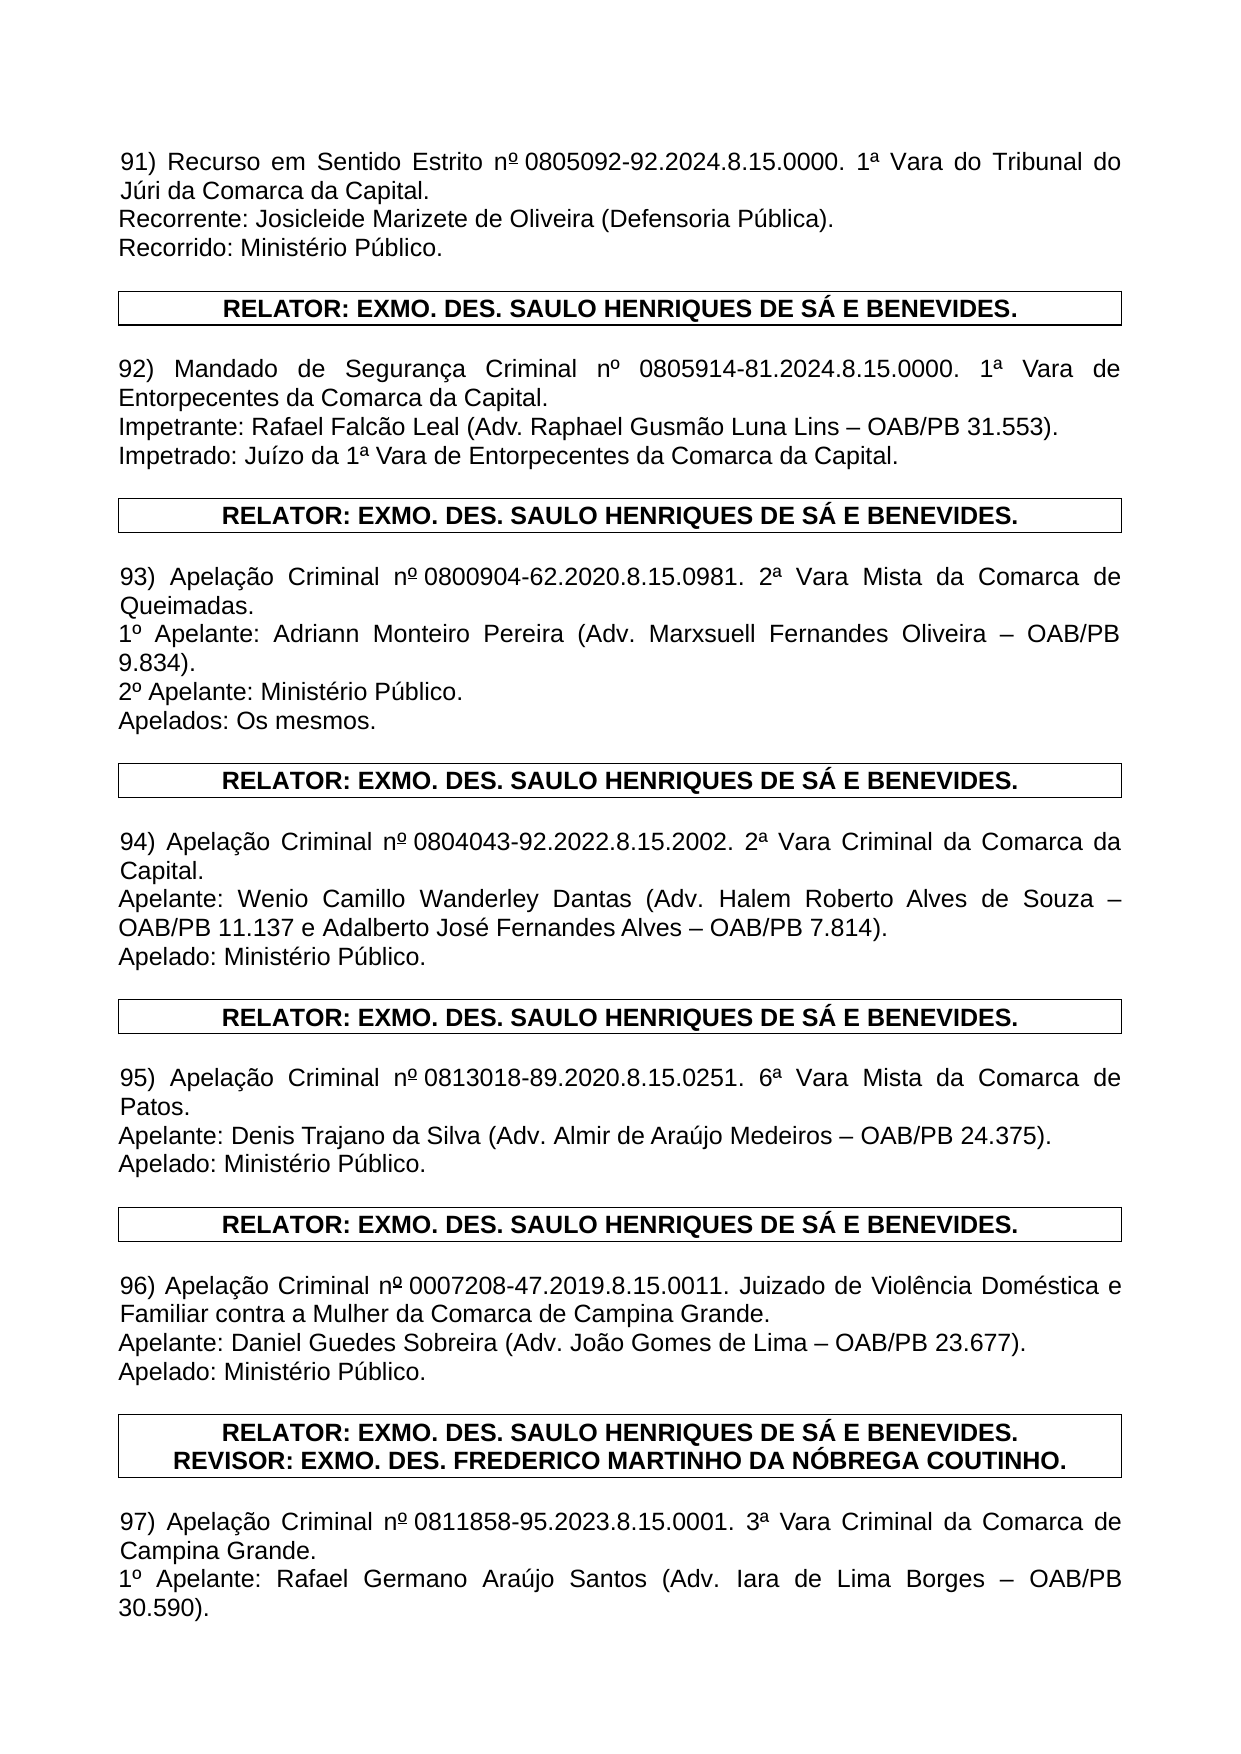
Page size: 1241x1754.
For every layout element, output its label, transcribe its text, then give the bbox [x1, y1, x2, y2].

text RELATOR: EXMO. DES. SAULO HENRIQUES DE SÁ E BENEVIDES. [119, 764, 1121, 797]
text RELATOR: EXMO. DES. SAULO HENRIQUES DE SÁ E BENEVIDES. [119, 1415, 1121, 1446]
text Apelante: Wenio Camillo Wanderley Dantas (Adv. Halem Roberto Alves de Souza – OAB/PB 11.137 e Adalberto José Fernandes Alves – OAB/PB 7.814). [118, 884, 1122, 942]
text 1º Apelante: Adriann Monteiro Pereira (Adv. Marxsuell Fernandes Oliveira – OAB/PB 9.834). [118, 619, 1122, 677]
text 93) Apelação Criminal nº 0800904-62.2020.8.15.0981. 2ª Vara Mista da Comarca de Queimadas. [119, 562, 1122, 619]
text 96) Apelação Criminal nº 0007208-47.2019.8.15.0011. Juizado de Violência Doméstica e Familiar contra a Mulher da Comarca de Campina Grande. [119, 1271, 1122, 1328]
text RELATOR: EXMO. DES. SAULO HENRIQUES DE SÁ E BENEVIDES. [119, 1000, 1121, 1033]
text 94) Apelação Criminal nº 0804043-92.2022.8.15.2002. 2ª Vara Criminal da Comarca da Capital. [119, 827, 1122, 884]
text Apelado: Ministério Público. [118, 1149, 1122, 1178]
text 2º Apelante: Ministério Público. [118, 677, 1122, 706]
text Apelante: Daniel Guedes Sobreira (Adv. João Gomes de Lima – OAB/PB 23.677). [118, 1328, 1122, 1357]
text Apelados: Os mesmos. [118, 706, 1122, 734]
text 97) Apelação Criminal nº 0811858-95.2023.8.15.0001. 3ª Vara Criminal da Comarca de Campina Grande. [119, 1507, 1122, 1564]
text RELATOR: EXMO. DES. SAULO HENRIQUES DE SÁ E BENEVIDES. [119, 292, 1121, 324]
text RELATOR: EXMO. DES. SAULO HENRIQUES DE SÁ E BENEVIDES. [119, 499, 1121, 532]
text RELATOR: EXMO. DES. SAULO HENRIQUES DE SÁ E BENEVIDES. [119, 1208, 1121, 1241]
text 91) Recurso em Sentido Estrito nº 0805092-92.2024.8.15.0000. 1ª Vara do Tribunal do Júri da Comarca da Capital. [120, 147, 1122, 204]
text REVISOR: EXMO. DES. FREDERICO MARTINHO DA NÓBREGA COUTINHO. [119, 1446, 1121, 1477]
text Apelado: Ministério Público. [118, 1357, 1122, 1386]
text Recorrido: Ministério Público. [118, 233, 1122, 262]
text Impetrante: Rafael Falcão Leal (Adv. Raphael Gusmão Luna Lins – OAB/PB 31.553). [118, 412, 1122, 441]
text Apelado: Ministério Público. [118, 942, 1122, 971]
text Recorrente: Josicleide Marizete de Oliveira (Defensoria Pública). [118, 204, 1122, 233]
text Apelante: Denis Trajano da Silva (Adv. Almir de Araújo Medeiros – OAB/PB 24.375). [118, 1121, 1122, 1149]
text Impetrado: Juízo da 1ª Vara de Entorpecentes da Comarca da Capital. [118, 441, 1122, 469]
text 1º Apelante: Rafael Germano Araújo Santos (Adv. Iara de Lima Borges – OAB/PB 30.590). [118, 1564, 1122, 1622]
text 95) Apelação Criminal nº 0813018-89.2020.8.15.0251. 6ª Vara Mista da Comarca de Patos. [119, 1063, 1122, 1121]
text 92) Mandado de Segurança Criminal nº 0805914-81.2024.8.15.0000. 1ª Vara de Entorpecentes da Comarca da Capital. [118, 354, 1122, 412]
